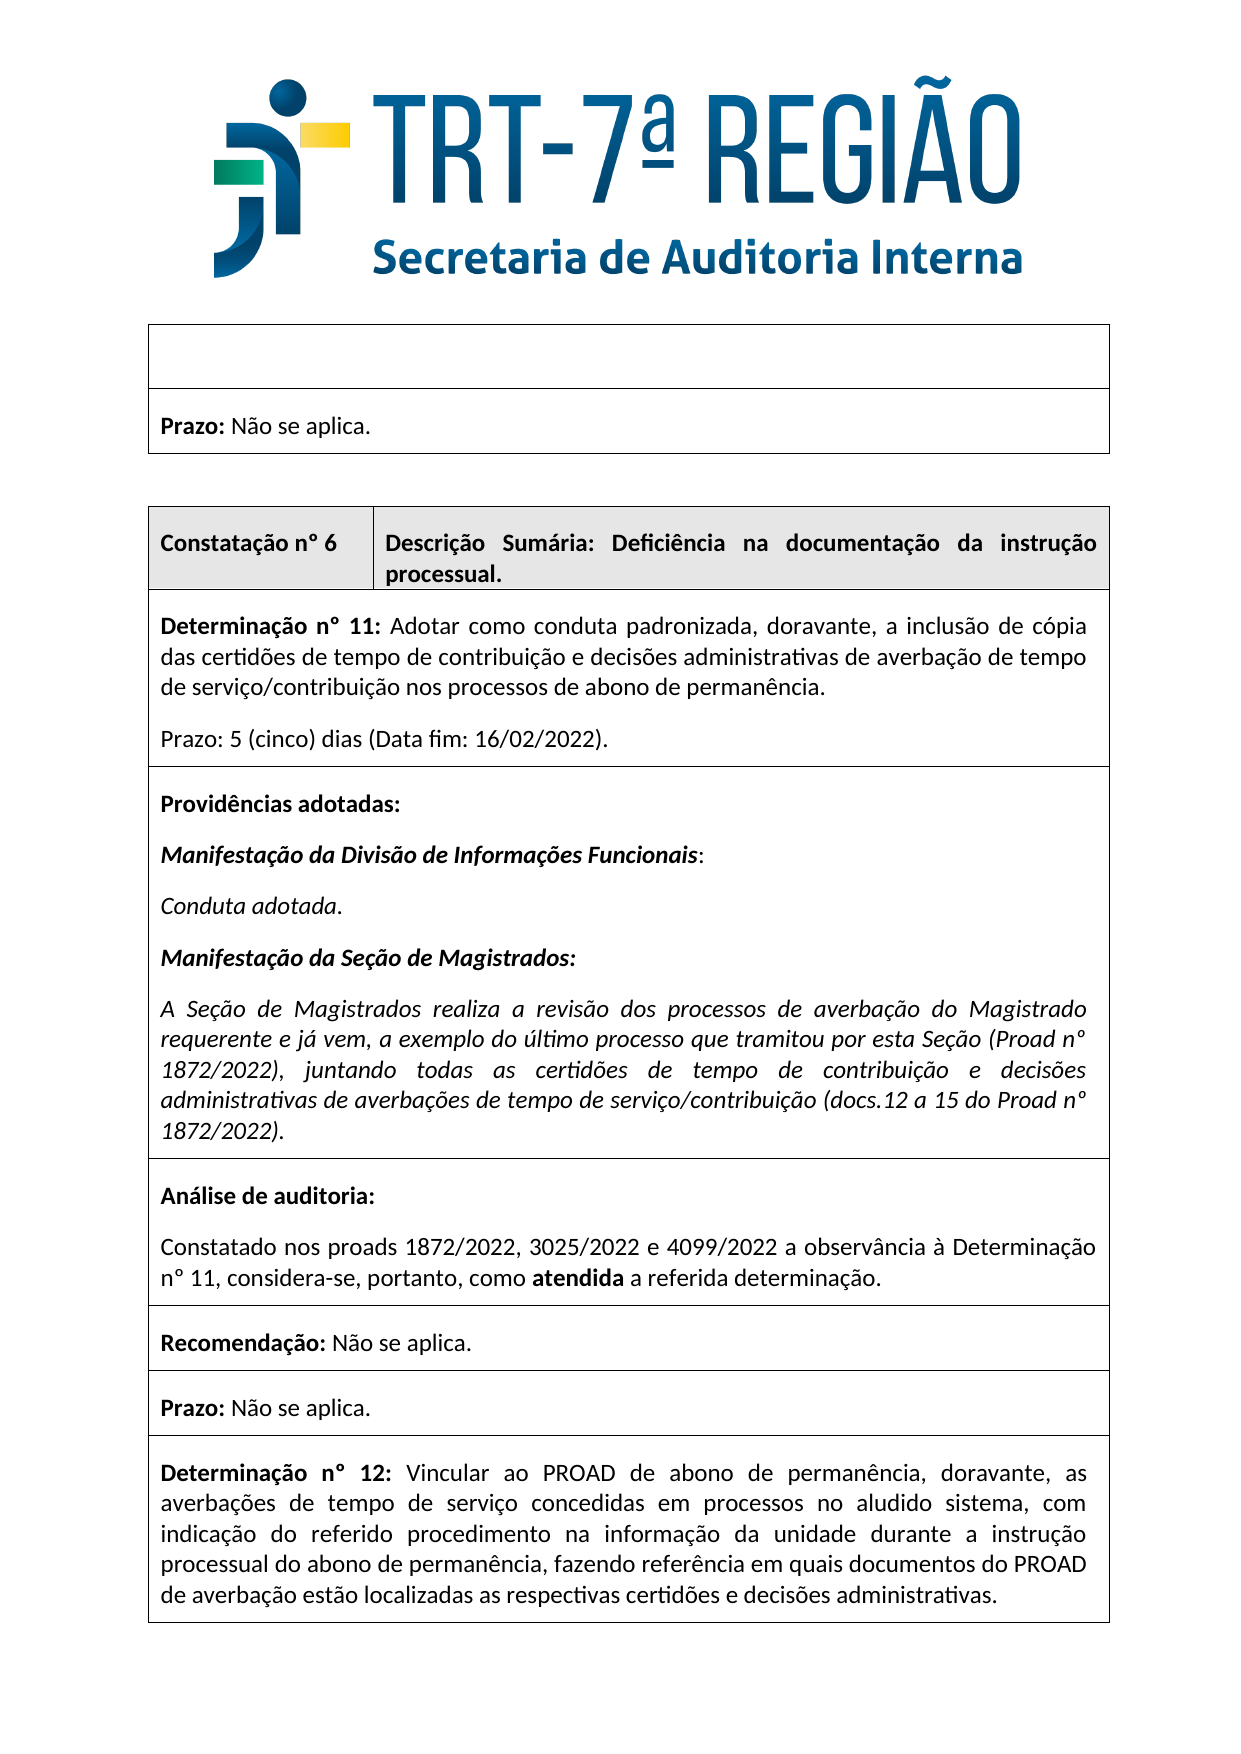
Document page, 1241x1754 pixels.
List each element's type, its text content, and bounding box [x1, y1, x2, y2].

table_cell Prazo: Não se aplica. [149, 1371, 1109, 1435]
table_cell Recomendação: Não se aplica. [149, 1306, 1109, 1370]
table_cell Providências adotadas: Manifestação da Divisão de Informações Funcionais: Conduta adotada. Manifestação da Seção de Magistrados: A Seção de Magistrados realiza a revisão dos processos de averbação do Magistrado requerente e já vem, a exemplo do último processo que tramitou por esta Seção (Proad nº 1872/2022), juntando todas as certidões de tempo de contribuição e decisões administrativas de averbações de tempo de serviço/contribuição (docs.12 a 15 do Proad nº 1872/2022). [149, 767, 1109, 1158]
table_cell Determinação nº 11: Adotar como conduta padronizada, doravante, a inclusão de cópia das certidões de tempo de contribuição e decisões administrativas de averbação de tempo de serviço/contribuição nos processos de abono de permanência. Prazo: 5 (cinco) dias (Data fim: 16/02/2022). [149, 590, 1109, 766]
table_cell [149, 325, 1109, 388]
table_header Constatação nº 6 [149, 507, 373, 588]
table_cell Determinação nº 12: Vincular ao PROAD de abono de permanência, doravante, as averbações de tempo de serviço concedidas em processos no aludido sistema, com indicação do referido procedimento na informação da unidade durante a instrução processual do abono de permanência, fazendo referência em quais documentos do PROAD de averbação estão localizadas as respectivas certidões e decisões administrativas. [149, 1436, 1109, 1622]
picture [208, 57, 1027, 299]
table_header Descrição Sumária: Deficiência na documentação da instrução processual. [374, 507, 1109, 588]
table_cell Prazo: Não se aplica. [149, 389, 1109, 453]
table_cell Análise de auditoria: Constatado nos proads 1872/2022, 3025/2022 e 4099/2022 a observância à Determinação nº 11, considera-se, portanto, como atendida a referida determinação. [149, 1159, 1109, 1305]
